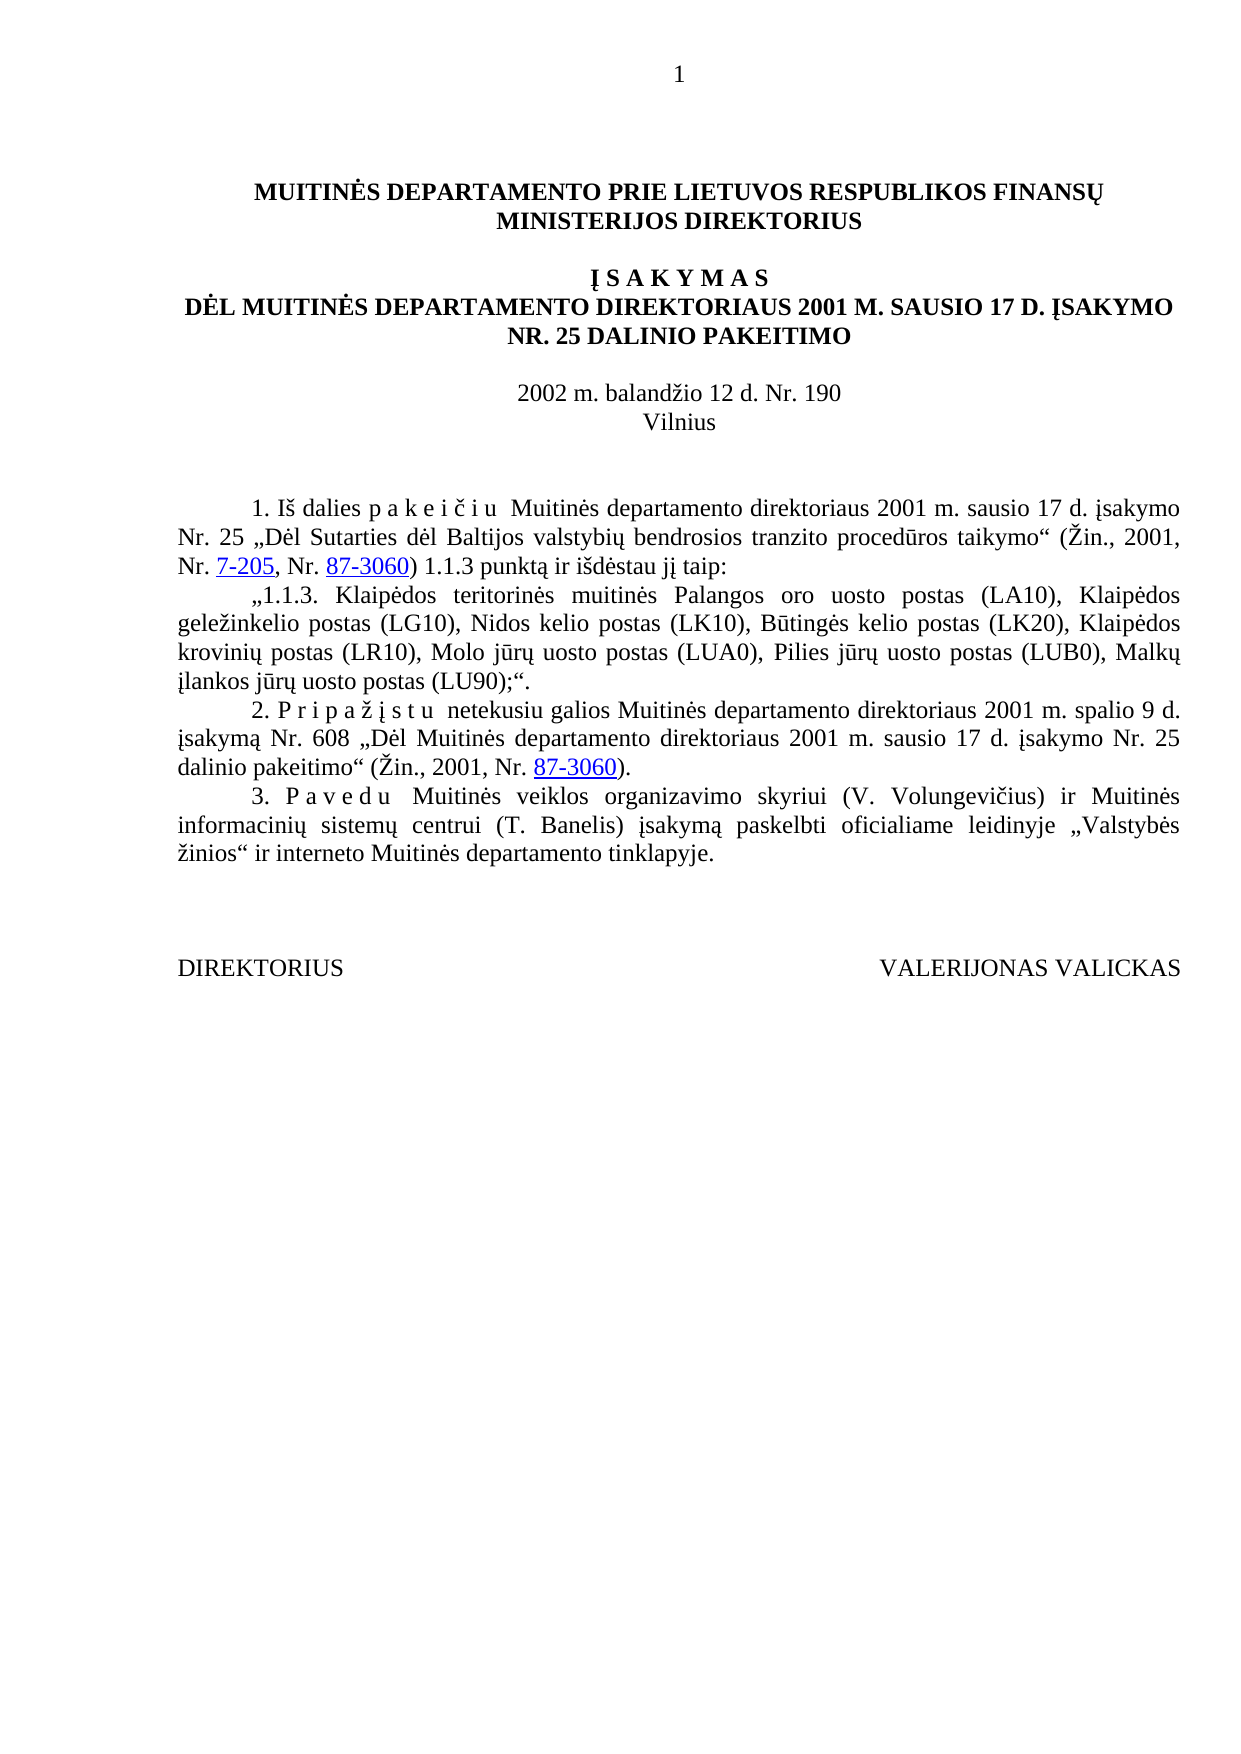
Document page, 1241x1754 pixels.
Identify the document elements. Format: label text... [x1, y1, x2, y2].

text 1. Iš dalies pakeičiu Muitinės departamento direktoriaus 2001 m. sausio 17 d. įsakymo Nr. 25 „Dėl Sutarties dėl Baltijos valstybių bendrosios tranzito procedūros taikymo“ (Žin., 2001, Nr. 7-205, Nr. 87-3060) 1.1.3 punktą ir išdėstau jį taip: [177, 493, 1181, 580]
text DIREKTORIUS VALERIJONAS VALICKAS [177, 953, 1181, 982]
text Vilnius [177, 407, 1181, 436]
text Į S A K Y M A S [177, 263, 1181, 292]
text MUITINĖS DEPARTAMENTO PRIE LIETUVOS RESPUBLIKOS FINANSŲ MINISTERIJOS DIREKTORIUS [177, 177, 1181, 235]
text 2002 m. balandžio 12 d. Nr. 190 [177, 378, 1181, 407]
text „1.1.3. Klaipėdos teritorinės muitinės Palangos oro uosto postas (LA10), Klaipėdos geležinkelio postas (LG10), Nidos kelio postas (LK10), Būtingės kelio postas (LK20), Klaipėdos krovinių postas (LR10), Molo jūrų uosto postas (LUA0), Pilies jūrų uosto postas (LUB0), Malkų įlankos jūrų uosto postas (LU90);“. [177, 580, 1181, 695]
text 2. Pripažįstu netekusiu galios Muitinės departamento direktoriaus 2001 m. spalio 9 d. įsakymą Nr. 608 „Dėl Muitinės departamento direktoriaus 2001 m. sausio 17 d. įsakymo Nr. 25 dalinio pakeitimo“ (Žin., 2001, Nr. 87-3060). [177, 695, 1181, 781]
text 3. Pavedu Muitinės veiklos organizavimo skyriui (V. Volungevičius) ir Muitinės informacinių sistemų centrui (T. Banelis) įsakymą paskelbti oficialiame leidinyje „Valstybės žinios“ ir interneto Muitinės departamento tinklapyje. [177, 781, 1181, 867]
text DĖL MUITINĖS DEPARTAMENTO DIREKTORIAUS 2001 M. SAUSIO 17 D. ĮSAKYMO NR. 25 DALINIO PAKEITIMO [177, 292, 1181, 350]
